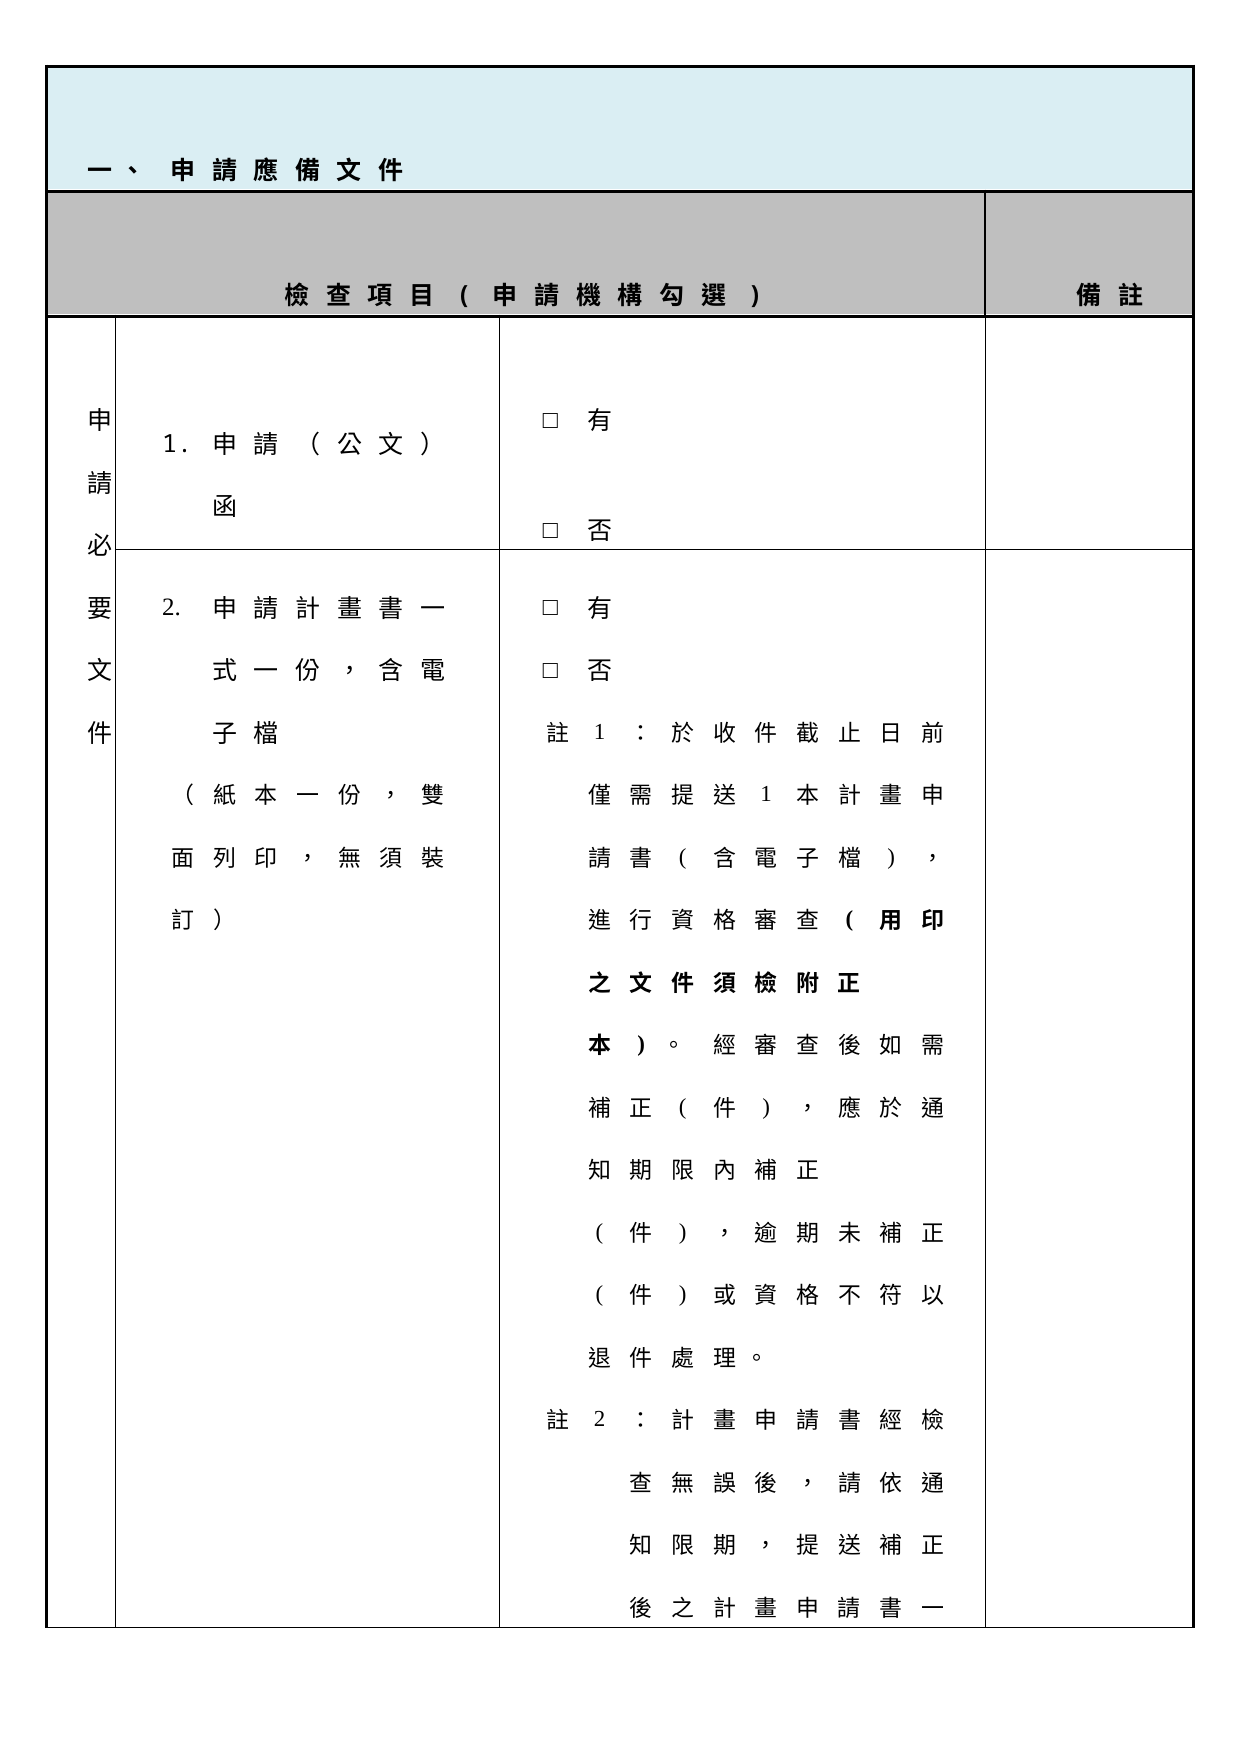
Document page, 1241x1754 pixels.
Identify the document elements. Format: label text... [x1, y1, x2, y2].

table_cell [986, 550, 1192, 1627]
table_cell 申請必要文件 [48, 318, 115, 1627]
table_cell 申請（公文）函 [116, 318, 499, 549]
table_cell 檢查項目(申請機構勾選) [48, 193, 984, 314]
table_cell □ 有 □ 否 註1：於收件截止日前僅需提送1本計畫申請書(含電子檔)，進行資格審查(用印之文件須檢附正本)。經審查後如需補正(件)，應於通知期限內補正(件)，逾期未補正(件)或資格不符以退件處理。 註2：計畫申請書經檢查無誤後，請依通知限期，提送補正後之計畫申請書一 [500, 550, 985, 1627]
table_header 一、申請應備文件 [48, 68, 1192, 189]
table_cell □ 有 □ 否 [500, 318, 985, 549]
table_cell 備註 [986, 193, 1192, 314]
table_cell 申請計畫書一式一份，含電子檔 （紙本一份，雙面列印，無須裝訂） [116, 550, 499, 1627]
table_cell [986, 318, 1192, 549]
